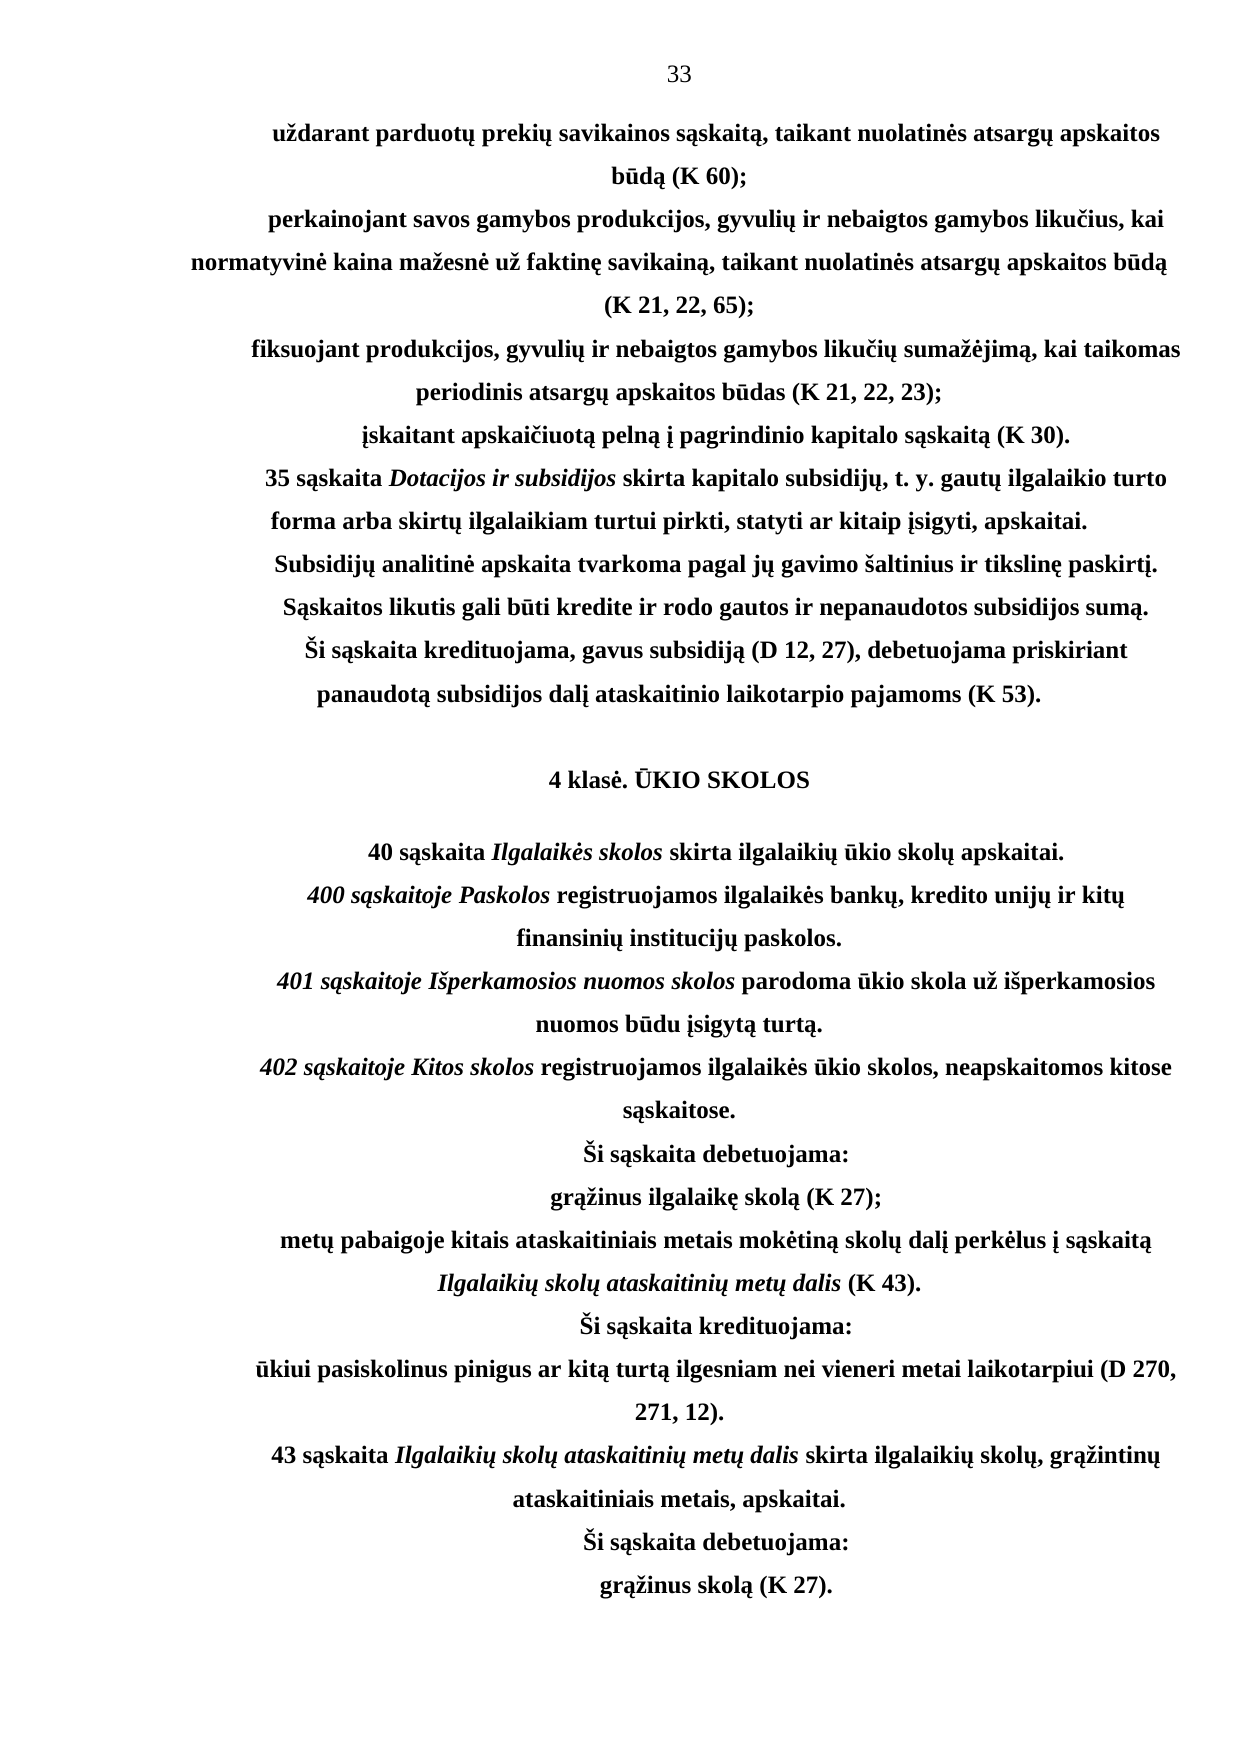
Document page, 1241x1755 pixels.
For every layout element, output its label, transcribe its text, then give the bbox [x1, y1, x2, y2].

text fiksuojant produkcijos, gyvulių ir nebaigtos gamybos likučių sumažėjimą, kai taikomas periodinis atsargų apskaitos būdas (K 21, 22, 23); [177, 334, 1181, 406]
text Ši sąskaita kredituojama, gavus subsidiją (D 12, 27), debetuojama priskiriant panaudotą subsidijos dalį ataskaitinio laikotarpio pajamoms (K 53). [177, 636, 1181, 707]
text Ši sąskaita debetuojama: [177, 1527, 1181, 1556]
text Ši sąskaita kredituojama: [177, 1311, 1181, 1340]
text 40 sąskaita Ilgalaikės skolos skirta ilgalaikių ūkio skolų apskaitai. [177, 837, 1181, 866]
text įskaitant apskaičiuotą pelną į pagrindinio kapitalo sąskaitą (K 30). [177, 420, 1181, 449]
text perkainojant savos gamybos produkcijos, gyvulių ir nebaigtos gamybos likučius, kai normatyvinė kaina mažesnė už faktinę savikainą, taikant nuolatinės atsargų apskaitos būdą (K 21, 22, 65); [177, 204, 1181, 319]
text Subsidijų analitinė apskaita tvarkoma pagal jų gavimo šaltinius ir tikslinę paskirtį. [177, 549, 1181, 578]
text Sąskaitos likutis gali būti kredite ir rodo gautos ir nepanaudotos subsidijos sumą. [177, 592, 1181, 621]
text grąžinus skolą (K 27). [177, 1570, 1181, 1599]
text metų pabaigoje kitais ataskaitiniais metais mokėtiną skolų dalį perkėlus į sąskaitą Ilgalaikių skolų ataskaitinių metų dalis (K 43). [177, 1225, 1181, 1297]
text 43 sąskaita Ilgalaikių skolų ataskaitinių metų dalis skirta ilgalaikių skolų, grąžintinų ataskaitiniais metais, apskaitai. [177, 1441, 1181, 1512]
text 35 sąskaita Dotacijos ir subsidijos skirta kapitalo subsidijų, t. y. gautų ilgalaikio turto forma arba skirtų ilgalaikiam turtui pirkti, statyti ar kitaip įsigyti, apskaitai. [177, 463, 1181, 535]
text 400 sąskaitoje Paskolos registruojamos ilgalaikės bankų, kredito unijų ir kitų finansinių institucijų paskolos. [177, 880, 1181, 952]
text 402 sąskaitoje Kitos skolos registruojamos ilgalaikės ūkio skolos, neapskaitomos kitose sąskaitose. [177, 1052, 1181, 1124]
text uždarant parduotų prekių savikainos sąskaitą, taikant nuolatinės atsargų apskaitos būdą (K 60); [177, 118, 1181, 190]
text Ši sąskaita debetuojama: [177, 1139, 1181, 1167]
text ūkiui pasiskolinus pinigus ar kitą turtą ilgesniam nei vieneri metai laikotarpiui (D 270, 271, 12). [177, 1354, 1181, 1426]
text 4 klasė. ŪKIO SKOLOS [177, 765, 1181, 794]
text 401 sąskaitoje Išperkamosios nuomos skolos parodoma ūkio skola už išperkamosios nuomos būdu įsigytą turtą. [177, 966, 1181, 1038]
text grąžinus ilgalaikę skolą (K 27); [177, 1182, 1181, 1211]
